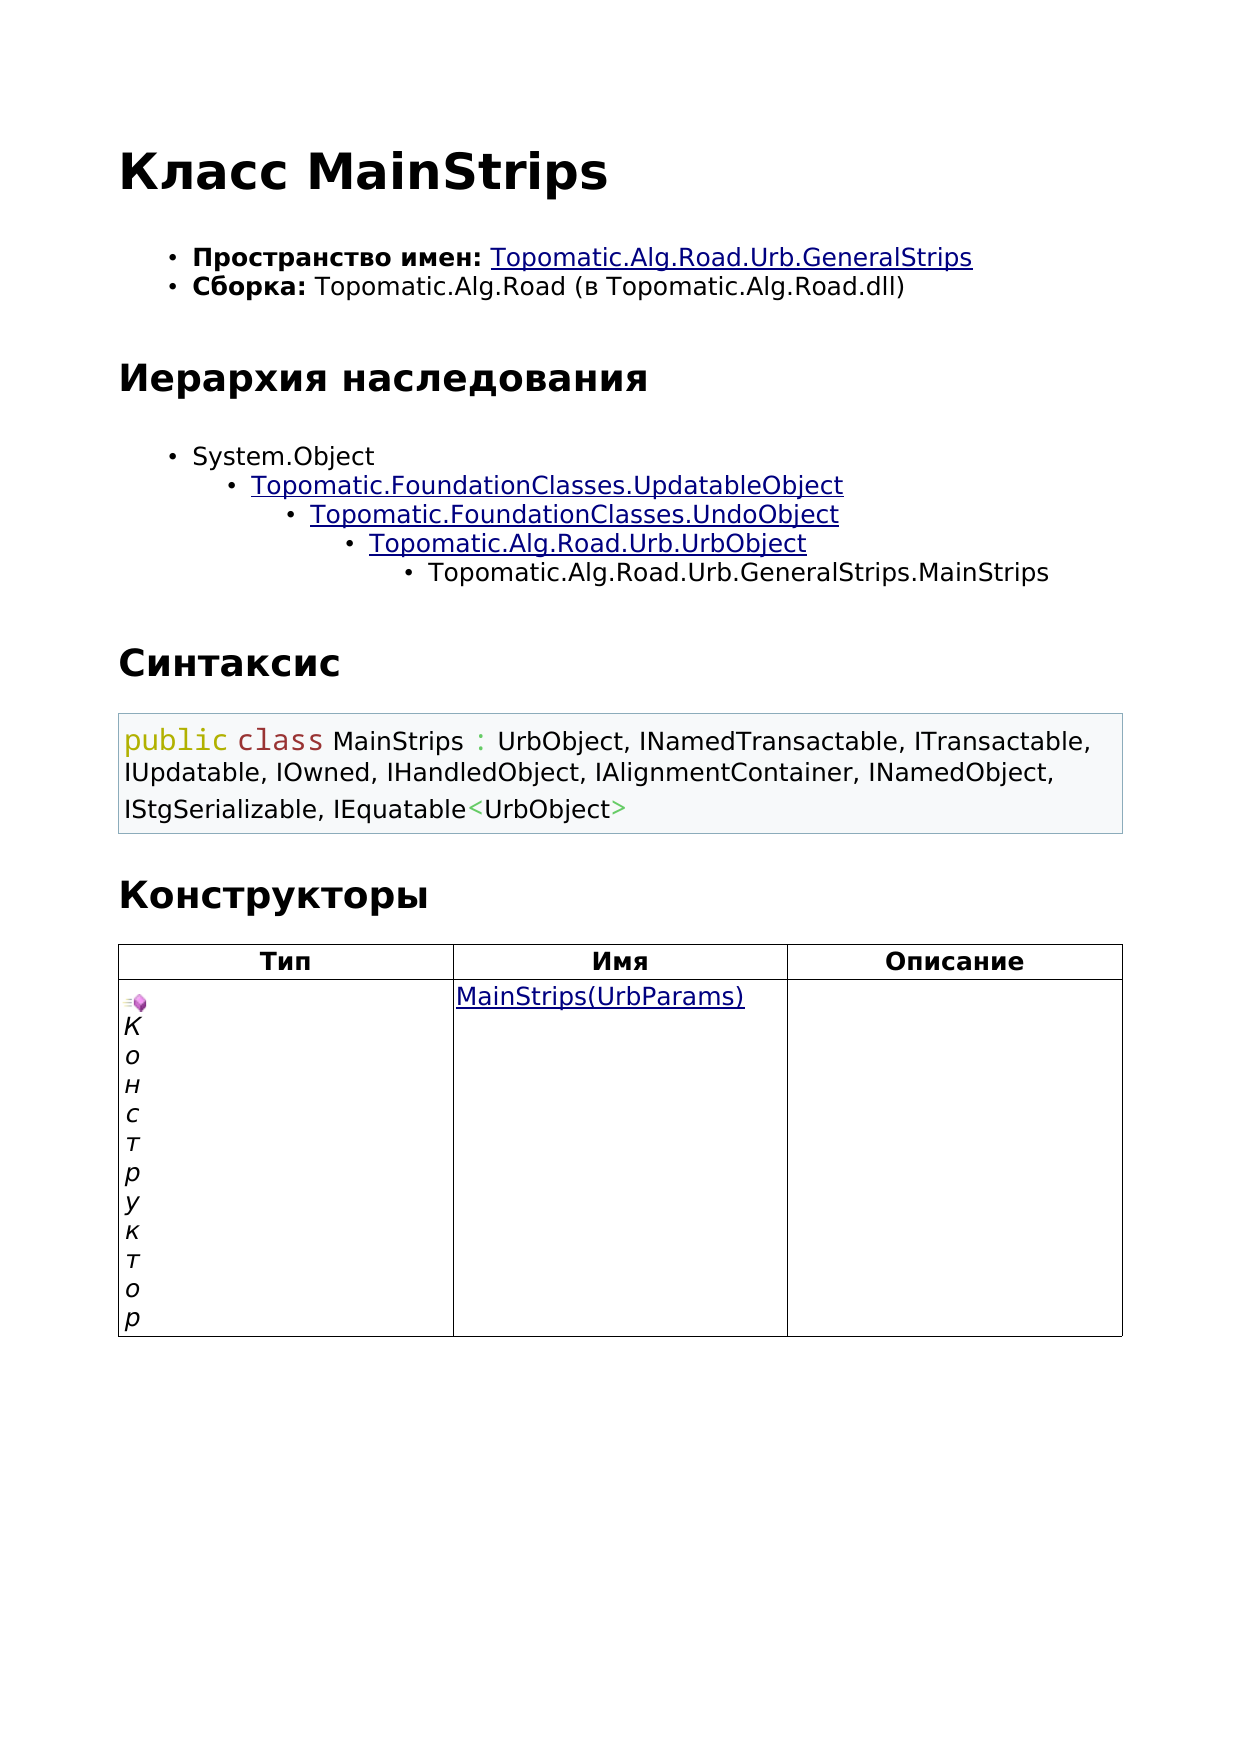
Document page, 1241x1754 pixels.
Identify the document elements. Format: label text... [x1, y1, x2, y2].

list Сборка: Topomatic.Alg.Road (в Topomatic.Alg.Road.dll) [177, 272, 1122, 302]
picture [121, 994, 147, 1012]
list Topomatic.Alg.Road.Urb.UrbObject [354, 529, 1122, 558]
subtitle Иерархия наследования [118, 356, 1122, 400]
table_header Описание [788, 945, 1122, 979]
table_cell [788, 980, 1122, 1336]
subtitle Класс MainStrips [118, 143, 1122, 201]
table_cell [119, 980, 453, 1336]
table_header Имя [454, 945, 787, 979]
list Topomatic.Alg.Road.Urb.GeneralStrips.MainStrips [413, 558, 1122, 588]
subtitle Конструкторы [118, 873, 1122, 917]
list System.Object [177, 442, 1122, 471]
table_header public class MainStrips : UrbObject, INamedTransactable, ITransactable, IUpdatable, IOwned, IHandledObject, IAlignmentContainer, INamedObject, IStgSerializable, IEquatable<UrbObject> [119, 714, 1122, 833]
list Topomatic.FoundationClasses.UndoObject [295, 500, 1122, 529]
list Пространство имен: Topomatic.Alg.Road.Urb.GeneralStrips [177, 243, 1122, 272]
table_cell MainStrips(UrbParams) [454, 980, 787, 1336]
list Topomatic.FoundationClasses.UpdatableObject [236, 471, 1122, 500]
subtitle Синтаксис [118, 642, 1122, 686]
table_header Тип [119, 945, 453, 979]
